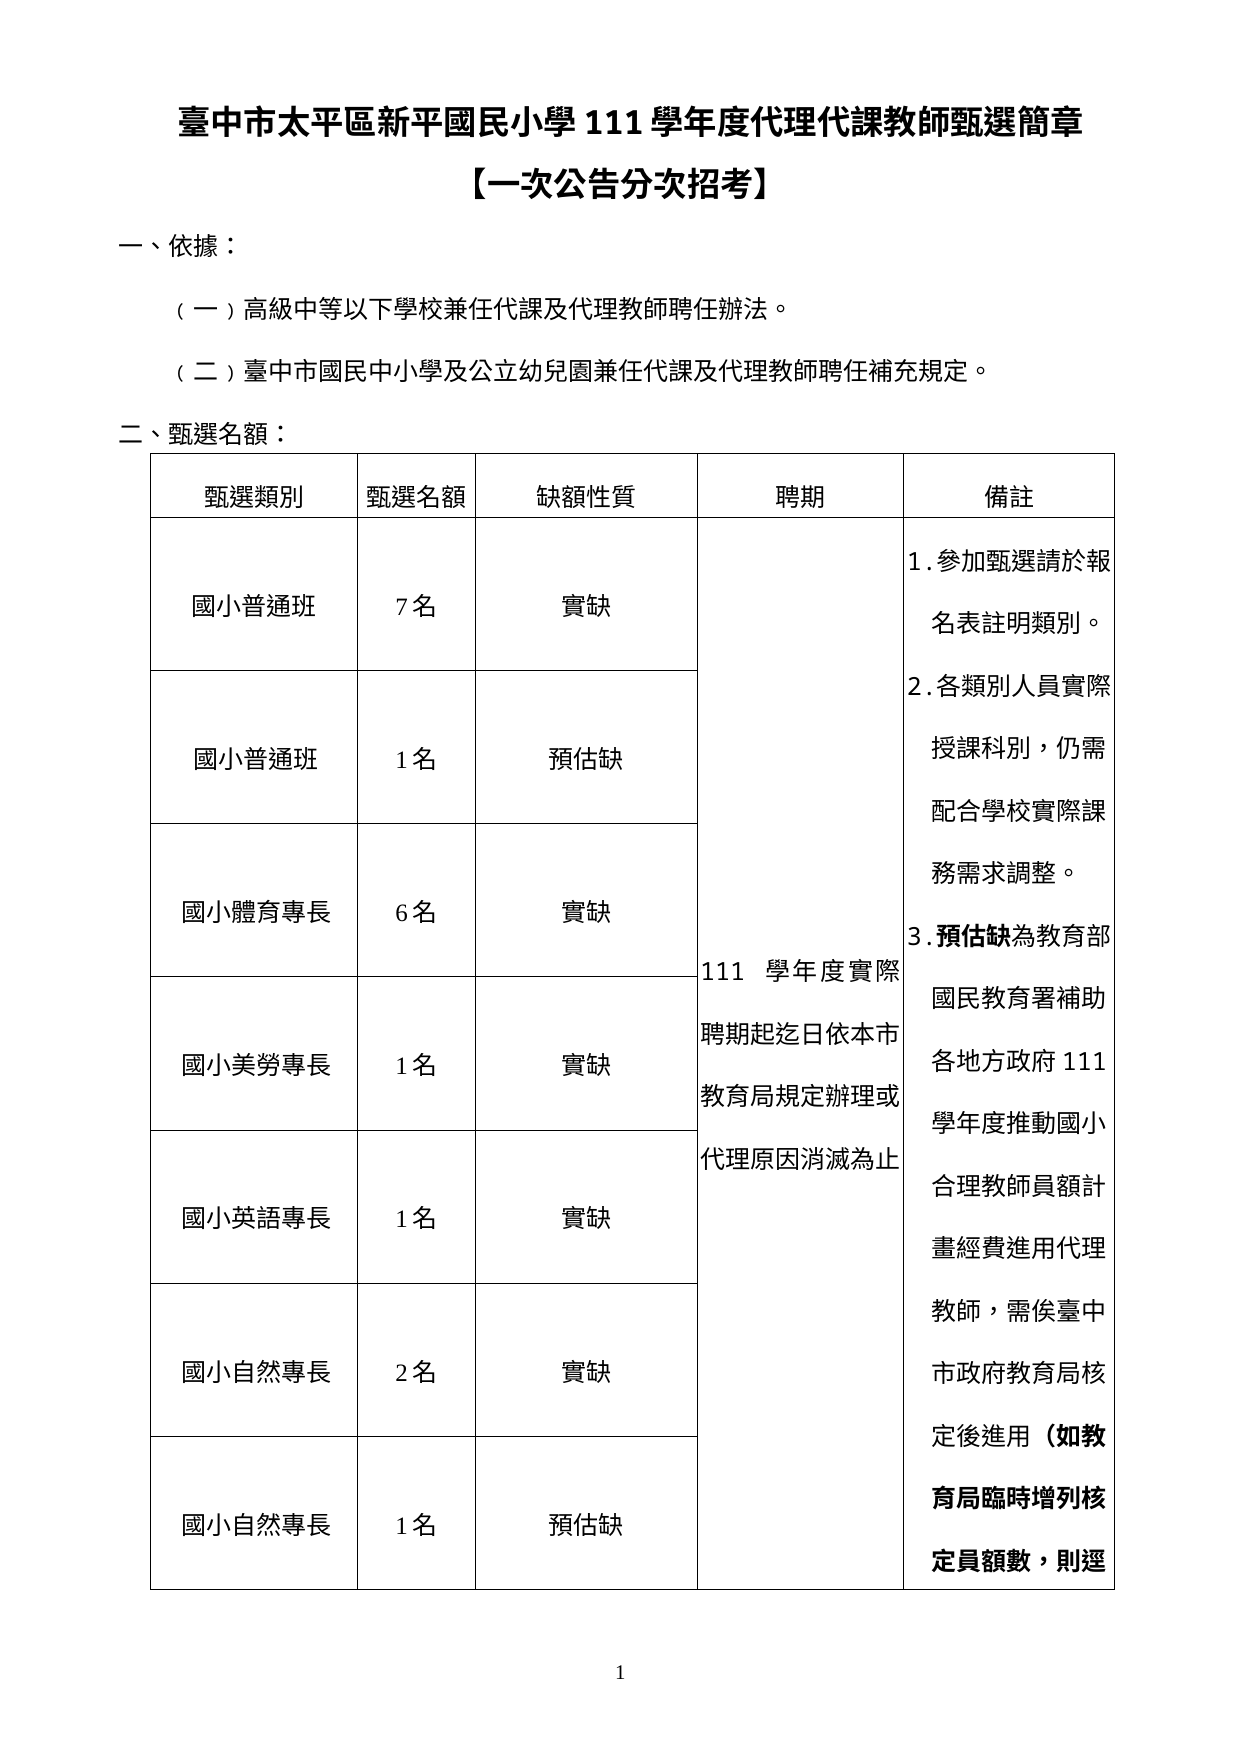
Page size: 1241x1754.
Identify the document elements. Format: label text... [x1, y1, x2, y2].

table_header 甄選名額 [358, 454, 475, 517]
table_cell 國小自然專長 [151, 1437, 357, 1589]
table_cell 實缺 [476, 1284, 697, 1436]
table_cell 國小自然專長 [151, 1284, 357, 1436]
table_cell 1.參加甄選請於報名表註明類別。 2.各類別人員實際授課科別，仍需配合學校實際課務需求調整。 3.預估缺為教育部國民教育署補助各地方政府111學年度推動國小合理教師員額計畫經費進用代理教師，需俟臺中市政府教育局核定後進用（如教育局臨時增列核定員額數，則逕 [904, 518, 1114, 1589]
text 【一次公告分次招考】 [118, 141, 1122, 203]
table_cell 實缺 [476, 1131, 697, 1283]
table_header 備註 [904, 454, 1114, 517]
table_cell 國小普通班 [151, 518, 357, 670]
table_cell 7名 [358, 518, 475, 670]
text 一、依據： [118, 203, 1122, 266]
text ﹙一﹚高級中等以下學校兼任代課及代理教師聘任辦法。 [143, 266, 1122, 328]
table_cell 國小體育專長 [151, 824, 357, 976]
text 二、甄選名額： [118, 391, 1122, 453]
table_cell 1名 [358, 1437, 475, 1589]
table_cell 國小英語專長 [151, 1131, 357, 1283]
table_cell 111 學年度實際聘期起迄日依本市教育局規定辦理或代理原因消滅為止 [698, 518, 903, 1589]
table_cell 實缺 [476, 977, 697, 1129]
table_cell 實缺 [476, 518, 697, 670]
table_cell 2名 [358, 1284, 475, 1436]
table_cell 實缺 [476, 824, 697, 976]
table_cell 1名 [358, 1131, 475, 1283]
table_cell 1名 [358, 977, 475, 1129]
text 臺中市太平區新平國民小學111學年度代理代課教師甄選簡章 [118, 78, 1122, 141]
table_cell 國小美勞專長 [151, 977, 357, 1129]
table_cell 預估缺 [476, 1437, 697, 1589]
table_cell 1名 [358, 671, 475, 823]
text ﹙二﹚臺中市國民中小學及公立幼兒園兼任代課及代理教師聘任補充規定。 [143, 328, 1122, 391]
table_header 缺額性質 [476, 454, 697, 517]
table_cell 國小普通班 [151, 671, 357, 823]
table_header 甄選類別 [151, 454, 357, 517]
table_cell 預估缺 [476, 671, 697, 823]
table_header 聘期 [698, 454, 903, 517]
table_cell 6名 [358, 824, 475, 976]
